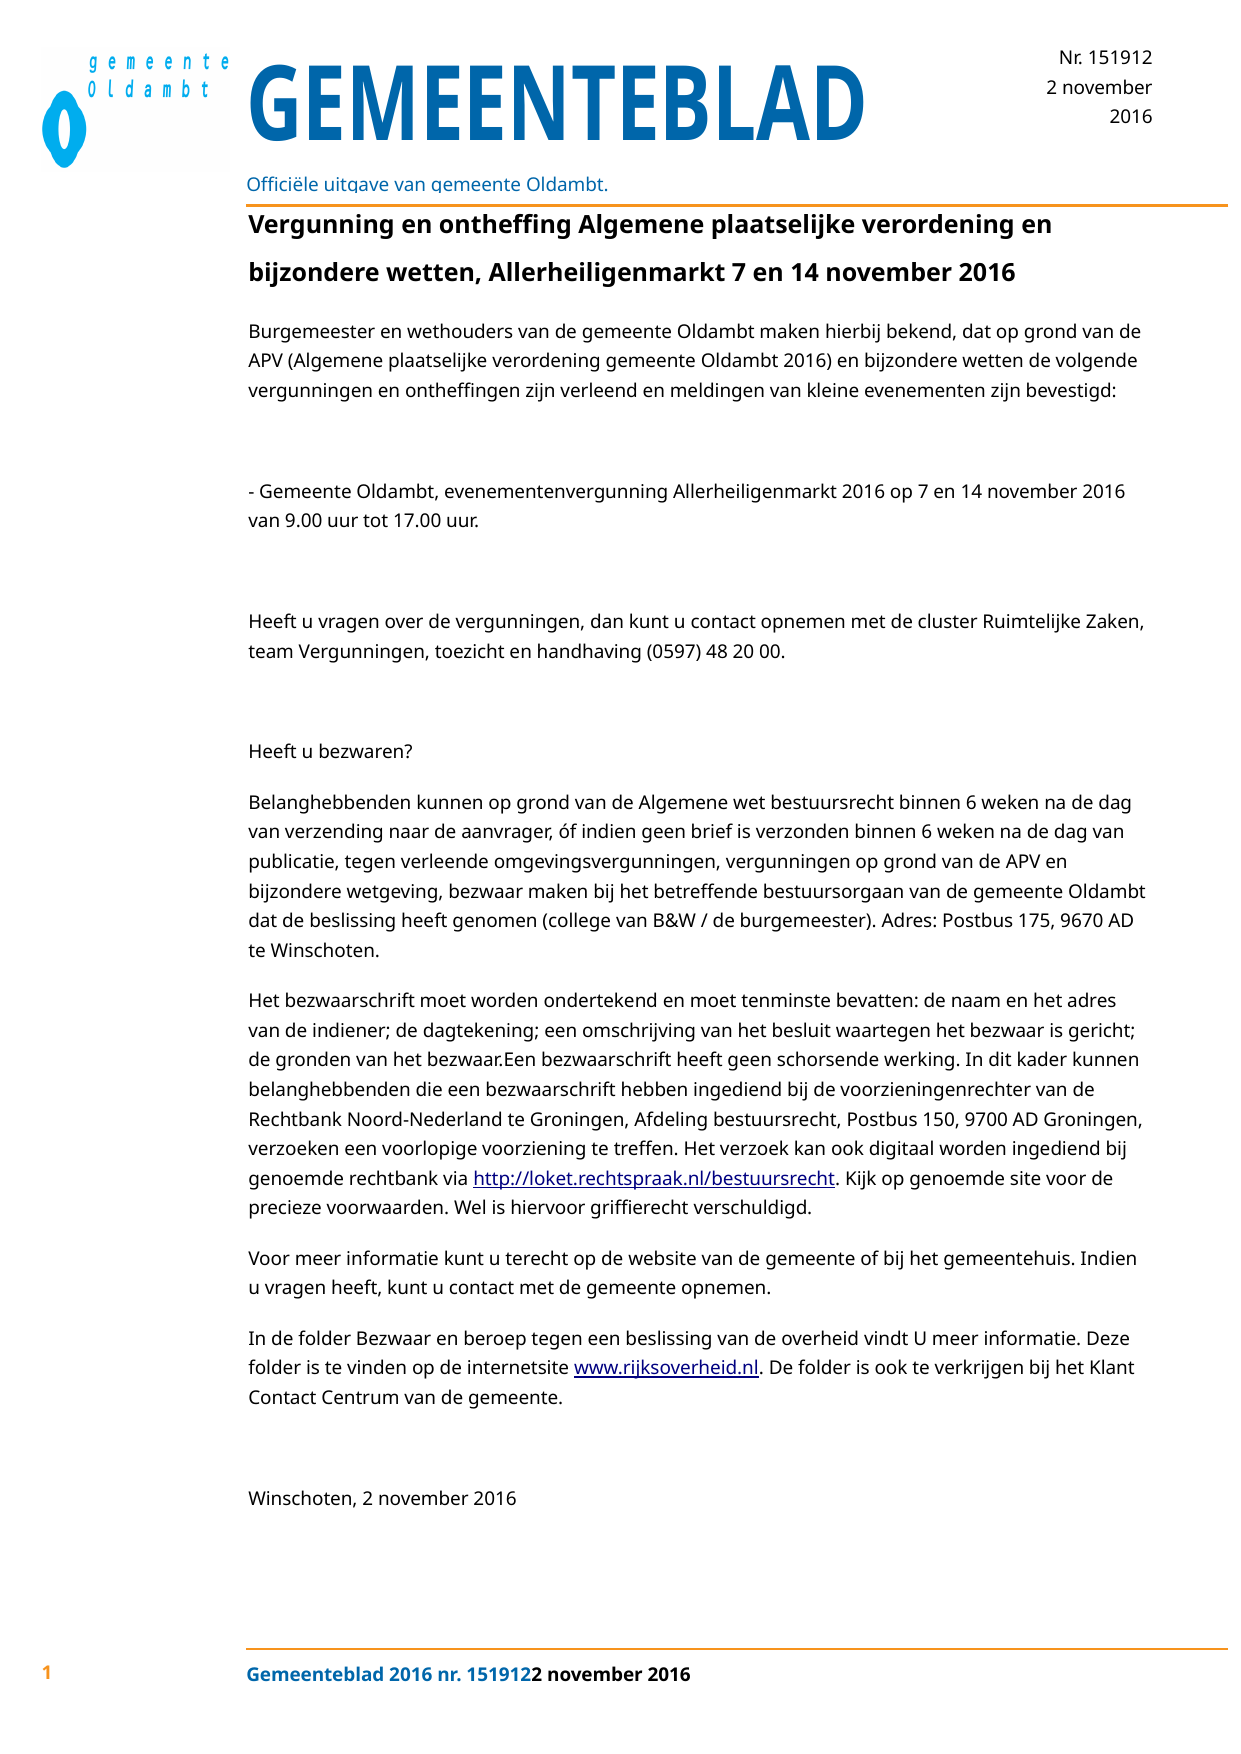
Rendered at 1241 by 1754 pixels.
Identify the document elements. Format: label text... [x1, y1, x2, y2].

text - Gemeente Oldambt, evenementenvergunning Allerheiligenmarkt 2016 op 7 en 14 november 2016 van 9.00 uur tot 17.00 uur. [248, 478, 1152, 533]
text Heeft u bezwaren? [248, 739, 1152, 764]
text Voor meer informatie kunt u terecht op de website van de gemeente of bij het gemeentehuis. Indien u vragen heeft, kunt u contact met de gemeente opnemen. [248, 1245, 1152, 1300]
text Winschoten, 2 november 2016 [248, 1485, 1152, 1511]
text Belanghebbenden kunnen op grond van de Algemene wet bestuursrecht binnen 6 weken na de dag van verzending naar de aanvrager, óf indien geen brief is verzonden binnen 6 weken na de dag van publicatie, tegen verleende omgevingsvergunningen, vergunningen op grond van de APV en bijzondere wetgeving, bezwaar maken bij het betreffende bestuursorgaan van de gemeente Oldambt dat de beslissing heeft genomen (college van B&W / de burgemeester). Adres: Postbus 175, 9670 AD te Winschoten. [248, 789, 1152, 963]
text In de folder Bezwaar en beroep tegen een beslissing van de overheid vindt U meer informatie. Deze folder is te vinden op de internetsite www.rijksoverheid.nl. De folder is ook te verkrijgen bij het Klant Contact Centrum van de gemeente. [248, 1325, 1152, 1410]
text Heeft u vragen over de vergunningen, dan kunt u contact opnemen met de cluster Ruimtelijke Zaken, team Vergunningen, toezicht en handhaving (0597) 48 20 00. [248, 608, 1152, 664]
text Burgemeester en wethouders van de gemeente Oldambt maken hierbij bekend, dat op grond van de APV (Algemene plaatselijke verordening gemeente Oldambt 2016) en bijzondere wetten de volgende vergunningen en ontheffingen zijn verleend en meldingen van kleine evenementen zijn bevestigd: [248, 318, 1152, 403]
text Vergunning en ontheffing Algemene plaatselijke verordening en bijzondere wetten, Allerheiligenmarkt 7 en 14 november 2016 [248, 207, 1152, 288]
text Het bezwaarschrift moet worden ondertekend en moet tenminste bevatten: de naam en het adres van de indiener; de dagtekening; een omschrijving van het besluit waartegen het bezwaar is gericht; de gronden van het bezwaar.Een bezwaarschrift heeft geen schorsende werking. In dit kader kunnen belanghebbenden die een bezwaarschrift hebben ingediend bij de voorzieningenrechter van de Rechtbank Noord-Nederland te Groningen, Afdeling bestuursrecht, Postbus 150, 9700 AD Groningen, verzoeken een voorlopige voorziening te treffen. Het verzoek kan ook digitaal worden ingediend bij genoemde rechtbank via http://loket.rechtspraak.nl/bestuursrecht. Kijk op genoemde site voor de precieze voorwaarden. Wel is hiervoor griffierecht verschuldigd. [248, 987, 1152, 1220]
picture [41, 47, 231, 172]
